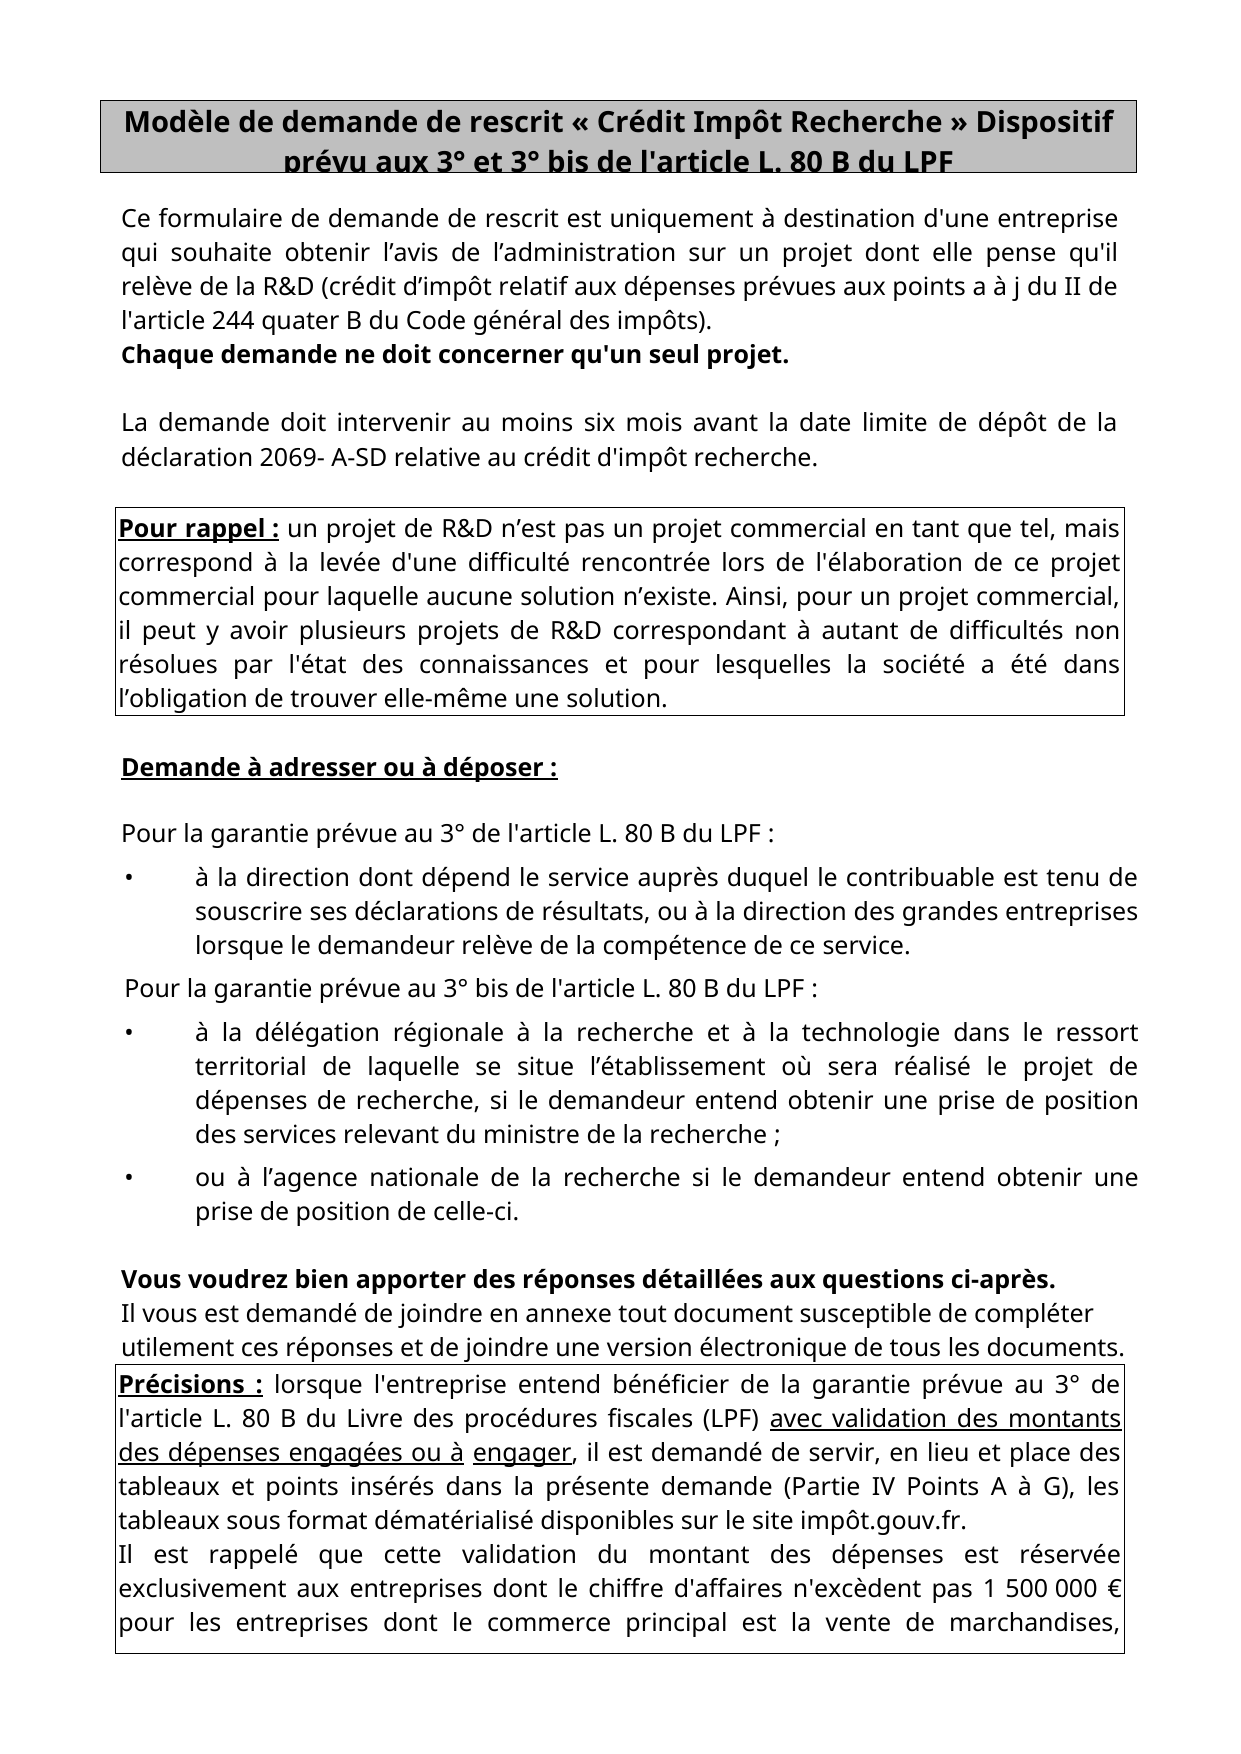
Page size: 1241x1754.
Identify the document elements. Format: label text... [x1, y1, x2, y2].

text Demande à adresser ou à déposer : [121, 749, 1140, 783]
table_header Pour rappel : un projet de R&D n’est pas un projet commercial en tant que tel, mais correspond à la levée d'une difficulté rencontrée lors de l'élaboration de ce projet commercial pour laquelle aucune solution n’existe. Ainsi, pour un projet commercial, il peut y avoir plusieurs projets de R&D correspondant à autant de difficultés non résolues par l'état des connaissances et pour lesquelles la société a été dans l’obligation de trouver elle-même une solution. [116, 508, 1124, 714]
text Modèle de demande de rescrit « Crédit Impôt Recherche » Dispositif prévu aux 3° et 3° bis de l'article L. 80 B du LPF [101, 101, 1136, 172]
subtitle Vous voudrez bien apporter des réponses détaillées aux questions ci-après. [121, 1262, 1140, 1296]
list à la direction dont dépend le service auprès duquel le contribuable est tenu de souscrire ses déclarations de résultats, ou à la direction des grandes entreprises lorsque le demandeur relève de la compétence de ce service. [124, 859, 1140, 961]
text Pour la garantie prévue au 3° bis de l'article L. 80 B du LPF : [124, 971, 1140, 1005]
list ou à l’agence nationale de la recherche si le demandeur entend obtenir une prise de position de celle-ci. [124, 1160, 1140, 1228]
table_header Précisions : lorsque l'entreprise entend bénéficier de la garantie prévue au 3° de l'article L. 80 B du Livre des procédures fiscales (LPF) avec validation des montants des dépenses engagées ou à engager, il est demandé de servir, en lieu et place des tableaux et points insérés dans la présente demande (Partie IV Points A à G), les tableaux sous format dématérialisé disponibles sur le site impôt.gouv.fr. Il est rappelé que cette validation du montant des dépenses est réservée exclusivement aux entreprises dont le chiffre d'affaires n'excèdent pas 1 500 000 € pour les entreprises dont le commerce principal est la vente de marchandises, [116, 1365, 1124, 1652]
text Ce formulaire de demande de rescrit est uniquement à destination d'une entreprise qui souhaite obtenir l’avis de l’administration sur un projet dont elle pense qu'il relève de la R&D (crédit d’impôt relatif aux dépenses prévues aux points a à j du II de l'article 244 quater B du Code général des impôts). [121, 201, 1120, 337]
text La demande doit intervenir au moins six mois avant la date limite de dépôt de la déclaration 2069- A-SD relative au crédit d'impôt recherche. [121, 405, 1119, 473]
list à la délégation régionale à la recherche et à la technologie dans le ressort territorial de laquelle se situe l’établissement où sera réalisé le projet de dépenses de recherche, si le demandeur entend obtenir une prise de position des services relevant du ministre de la recherche ; [124, 1014, 1140, 1150]
subtitle Chaque demande ne doit concerner qu'un seul projet. [121, 337, 1140, 371]
text Il vous est demandé de joindre en annexe tout document susceptible de compléter utilement ces réponses et de joindre une version électronique de tous les documents. [121, 1296, 1140, 1364]
text Pour la garantie prévue au 3° de l'article L. 80 B du LPF : [121, 816, 1140, 850]
